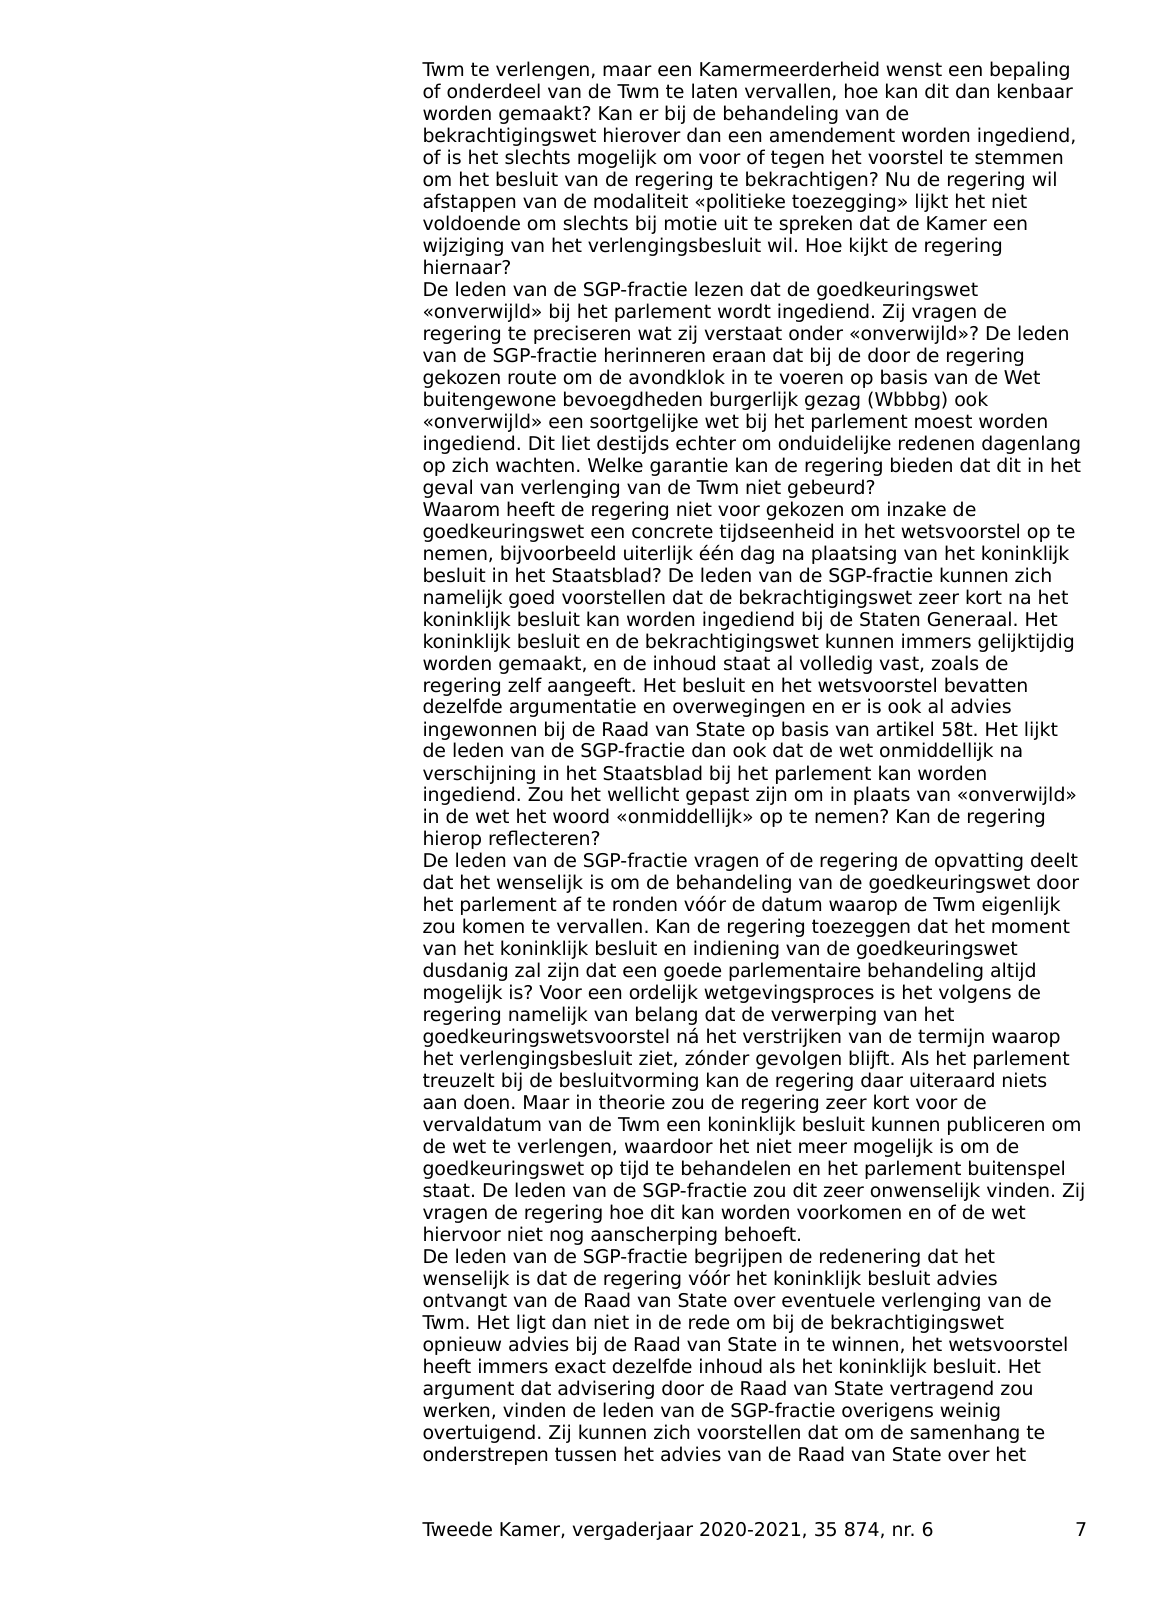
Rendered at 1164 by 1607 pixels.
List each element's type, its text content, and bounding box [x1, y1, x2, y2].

text Twm te verlengen, maar een Kamermeerderheid wenst een bepaling of onderdeel van de Twm te laten vervallen, hoe kan dit dan kenbaar worden gemaakt? Kan er bij de behandeling van de bekrachtigingswet hierover dan een amendement worden ingediend, of is het slechts mogelijk om voor of tegen het voorstel te stemmen om het besluit van de regering te bekrachtigen? Nu de regering wil afstappen van de modaliteit «politieke toezegging» lijkt het niet voldoende om slechts bij motie uit te spreken dat de Kamer een wijziging van het verlengingsbesluit wil. Hoe kijkt de regering hiernaar? [422, 59, 1087, 279]
text De leden van de SGP-fractie vragen of de regering de opvatting deelt dat het wenselijk is om de behandeling van de goedkeuringswet door het parlement af te ronden vóór de datum waarop de Twm eigenlijk zou komen te vervallen. Kan de regering toezeggen dat het moment van het koninklijk besluit en indiening van de goedkeuringswet dusdanig zal zijn dat een goede parlementaire behandeling altijd mogelijk is? Voor een ordelijk wetgevingsproces is het volgens de regering namelijk van belang dat de verwerping van het goedkeuringswetsvoorstel ná het verstrijken van de termijn waarop het verlengingsbesluit ziet, zónder gevolgen blijft. Als het parlement treuzelt bij de besluitvorming kan de regering daar uiteraard niets aan doen. Maar in theorie zou de regering zeer kort voor de vervaldatum van de Twm een koninklijk besluit kunnen publiceren om de wet te verlengen, waardoor het niet meer mogelijk is om de goedkeuringswet op tijd te behandelen en het parlement buitenspel staat. De leden van de SGP-fractie zou dit zeer onwenselijk vinden. Zij vragen de regering hoe dit kan worden voorkomen en of de wet hiervoor niet nog aanscherping behoeft. [422, 850, 1087, 1246]
text Waarom heeft de regering niet voor gekozen om inzake de goedkeuringswet een concrete tijdseenheid in het wetsvoorstel op te nemen, bijvoorbeeld uiterlijk één dag na plaatsing van het koninklijk besluit in het Staatsblad? De leden van de SGP-fractie kunnen zich namelijk goed voorstellen dat de bekrachtigingswet zeer kort na het koninklijk besluit kan worden ingediend bij de Staten Generaal. Het koninklijk besluit en de bekrachtigingswet kunnen immers gelijktijdig worden gemaakt, en de inhoud staat al volledig vast, zoals de regering zelf aangeeft. Het besluit en het wetsvoorstel bevatten dezelfde argumentatie en overwegingen en er is ook al advies ingewonnen bij de Raad van State op basis van artikel 58t. Het lijkt de leden van de SGP-fractie dan ook dat de wet onmiddellijk na verschijning in het Staatsblad bij het parlement kan worden ingediend. Zou het wellicht gepast zijn om in plaats van «onverwijld» in de wet het woord «onmiddellijk» op te nemen? Kan de regering hierop reflecteren? [422, 499, 1087, 850]
text De leden van de SGP-fractie begrijpen de redenering dat het wenselijk is dat de regering vóór het koninklijk besluit advies ontvangt van de Raad van State over eventuele verlenging van de Twm. Het ligt dan niet in de rede om bij de bekrachtigingswet opnieuw advies bij de Raad van State in te winnen, het wetsvoorstel heeft immers exact dezelfde inhoud als het koninklijk besluit. Het argument dat advisering door de Raad van State vertragend zou werken, vinden de leden van de SGP-fractie overigens weinig overtuigend. Zij kunnen zich voorstellen dat om de samenhang te onderstrepen tussen het advies van de Raad van State over het [422, 1246, 1087, 1466]
text De leden van de SGP-fractie lezen dat de goedkeuringswet «onverwijld» bij het parlement wordt ingediend. Zij vragen de regering te preciseren wat zij verstaat onder «onverwijld»? De leden van de SGP-fractie herinneren eraan dat bij de door de regering gekozen route om de avondklok in te voeren op basis van de Wet buitengewone bevoegdheden burgerlijk gezag (Wbbbg) ook «onverwijld» een soortgelijke wet bij het parlement moest worden ingediend. Dit liet destijds echter om onduidelijke redenen dagenlang op zich wachten. Welke garantie kan de regering bieden dat dit in het geval van verlenging van de Twm niet gebeurd? [422, 279, 1087, 499]
